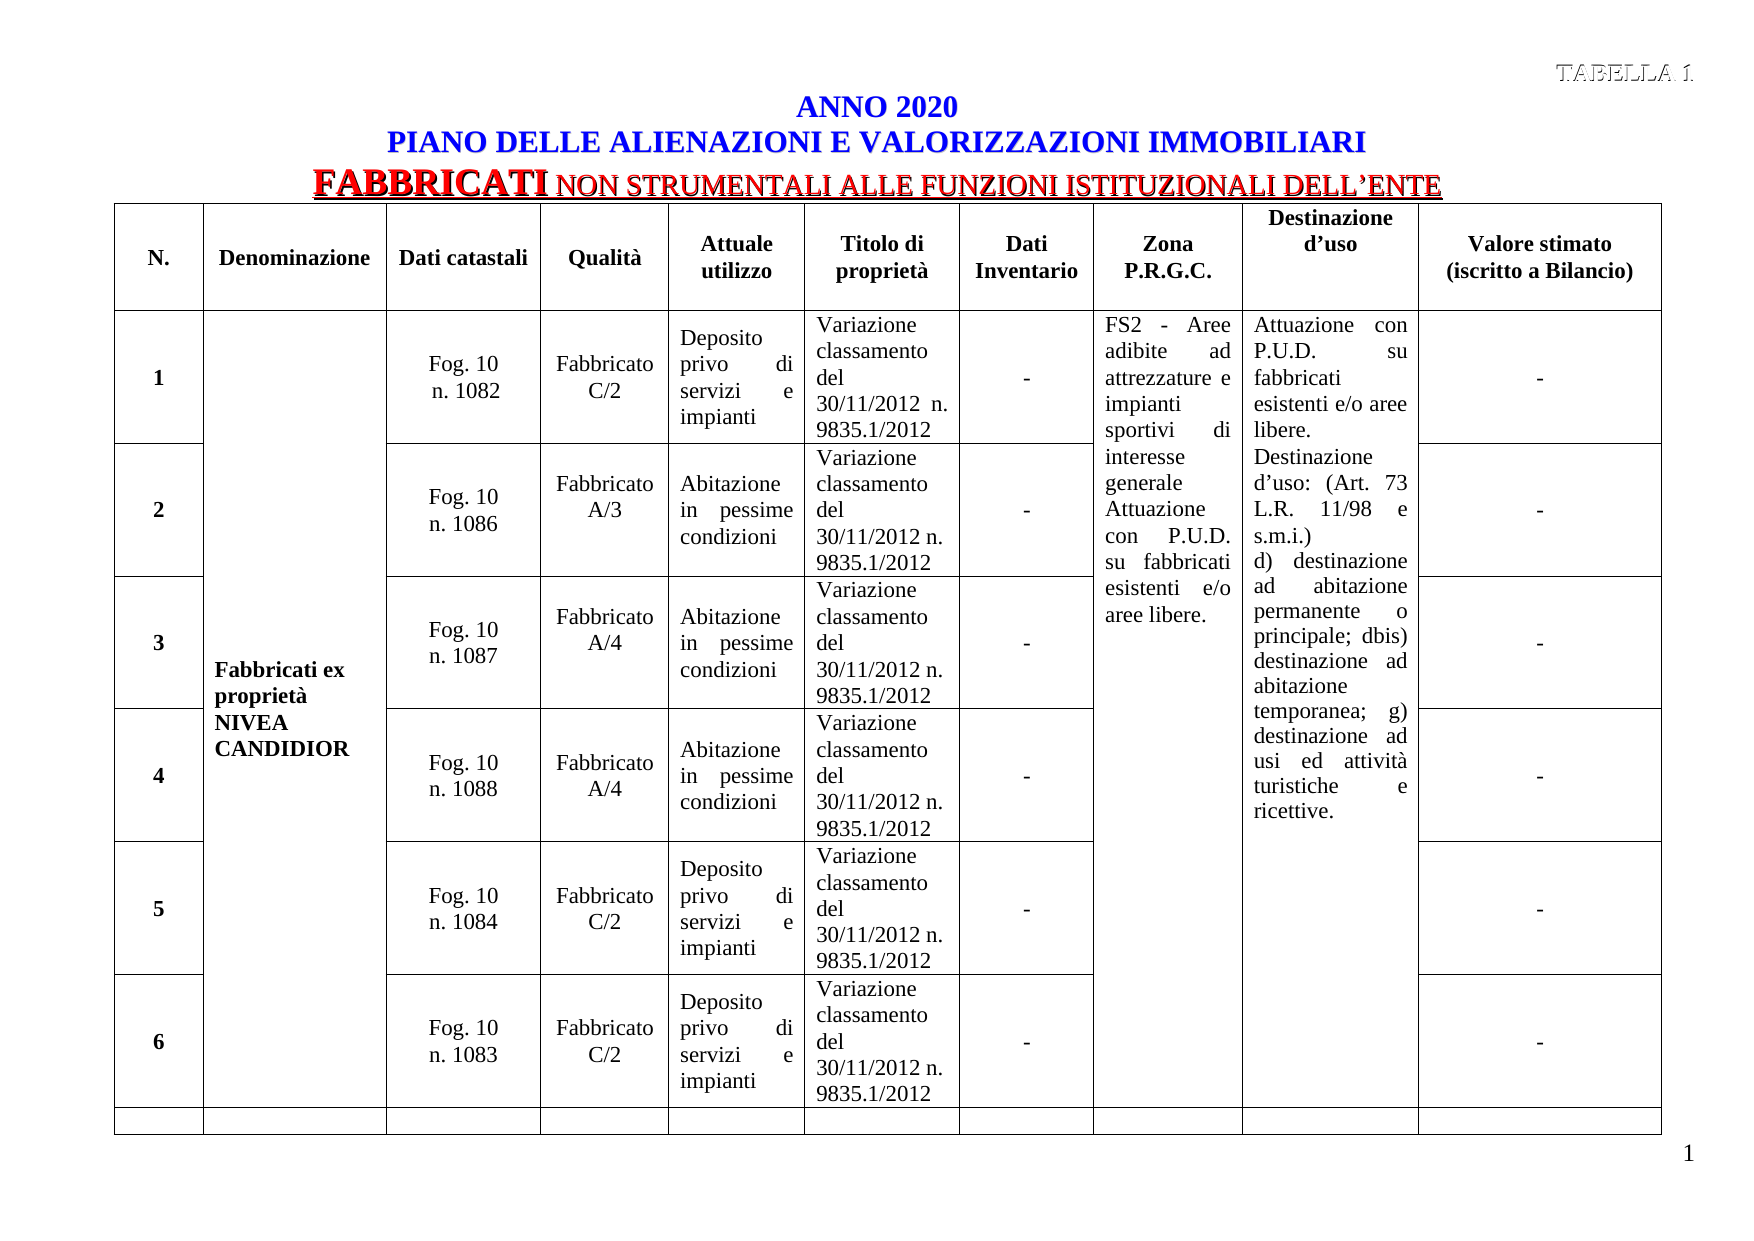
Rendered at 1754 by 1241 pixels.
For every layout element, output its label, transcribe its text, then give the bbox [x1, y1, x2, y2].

table_header Qualità [541, 204, 668, 310]
table_cell [115, 1108, 203, 1134]
table_cell Fog. 10 n. 1086 [387, 444, 540, 576]
table_cell Fog. 10 n. 1082 [387, 311, 540, 443]
table_cell Variazione classamento del 30/11/2012 n. 9835.1/2012 [805, 975, 959, 1107]
table_cell 5 [115, 842, 203, 974]
table_cell [960, 1108, 1093, 1134]
table_cell Fabbricati ex proprietà NIVEA CANDIDIOR [204, 311, 386, 1107]
table_cell 2 [115, 444, 203, 576]
table_cell Abitazione in pessime condizioni [669, 444, 804, 576]
table_cell Variazione classamento del 30/11/2012 n. 9835.1/2012 [805, 444, 959, 576]
table_cell Fog. 10 n. 1084 [387, 842, 540, 974]
table_cell Fabbricato A/4 [541, 709, 668, 841]
table_cell Fog. 10 n. 1083 [387, 975, 540, 1107]
table_cell Fabbricato A/4 [541, 577, 668, 708]
table_cell Abitazione in pessime condizioni [669, 709, 804, 841]
table_cell 1 [115, 311, 203, 443]
table_cell 4 [115, 709, 203, 841]
table_cell - [960, 577, 1093, 708]
table_cell - [960, 444, 1093, 576]
table_cell Variazione classamento del 30/11/2012 n. 9835.1/2012 [805, 311, 959, 443]
table_cell Deposito privo di servizi e impianti [669, 311, 804, 443]
table_cell - [960, 842, 1093, 974]
table_header Attuale utilizzo [669, 204, 804, 310]
table_cell Fabbricato C/2 [541, 975, 668, 1107]
table_cell [387, 1108, 540, 1134]
table_header Valore stimato (iscritto a Bilancio) [1419, 204, 1661, 310]
table_header Destinazione d’uso [1243, 204, 1418, 310]
table_cell - [960, 709, 1093, 841]
table_cell - [1419, 709, 1661, 841]
table_cell Abitazione in pessime condizioni [669, 577, 804, 708]
table_cell - [1419, 975, 1661, 1107]
table_header N. [115, 204, 203, 310]
table_cell [541, 1108, 668, 1134]
text TABELLA 1 [59, 59, 1695, 88]
text ANNO 2020 [59, 88, 1695, 124]
table_cell - [1419, 842, 1661, 974]
text FABBRICATI NON STRUMENTALI ALLE FUNZIONI ISTITUZIONALI DELL’ENTE [59, 160, 1695, 203]
table_cell - [960, 311, 1093, 443]
table_cell Fog. 10 n. 1088 [387, 709, 540, 841]
table_header Dati Inventario [960, 204, 1093, 310]
table_cell Fabbricato C/2 [541, 311, 668, 443]
table_cell Variazione classamento del 30/11/2012 n. 9835.1/2012 [805, 577, 959, 708]
table_cell - [1419, 577, 1661, 708]
table_cell Deposito privo di servizi e impianti [669, 842, 804, 974]
table_cell Fabbricato A/3 [541, 444, 668, 576]
table_cell Variazione classamento del 30/11/2012 n. 9835.1/2012 [805, 842, 959, 974]
table_cell - [960, 975, 1093, 1107]
table_header Dati catastali [387, 204, 540, 310]
table_cell [805, 1108, 959, 1134]
table_header Titolo di proprietà [805, 204, 959, 310]
table_cell - [1419, 311, 1661, 443]
table_cell [1419, 1108, 1661, 1134]
table_header Denominazione [204, 204, 386, 310]
table_cell - [1419, 444, 1661, 576]
table_cell Deposito privo di servizi e impianti [669, 975, 804, 1107]
table_cell Fog. 10 n. 1087 [387, 577, 540, 708]
table_cell [1094, 1108, 1242, 1134]
table_cell 6 [115, 975, 203, 1107]
table_cell [669, 1108, 804, 1134]
table_cell Attuazione con P.U.D. su fabbricati esistenti e/o aree libere. Destinazione d’uso: (Art. 73 L.R. 11/98 e s.m.i.) d) destinazione ad abitazione permanente o principale; dbis) destinazione ad abitazione temporanea; g) destinazione ad usi ed attività turistiche e ricettive. [1243, 311, 1418, 1107]
table_cell [204, 1108, 386, 1134]
table_cell Variazione classamento del 30/11/2012 n. 9835.1/2012 [805, 709, 959, 841]
table_cell Fabbricato C/2 [541, 842, 668, 974]
text PIANO DELLE ALIENAZIONI E VALORIZZAZIONI IMMOBILIARI [59, 124, 1695, 160]
table_cell [1243, 1108, 1418, 1134]
table_cell FS2 - Aree adibite ad attrezzature e impianti sportivi di interesse generale Attuazione con P.U.D. su fabbricati esistenti e/o aree libere. [1094, 311, 1242, 1107]
table_cell 3 [115, 577, 203, 708]
table_header Zona P.R.G.C. [1094, 204, 1242, 310]
